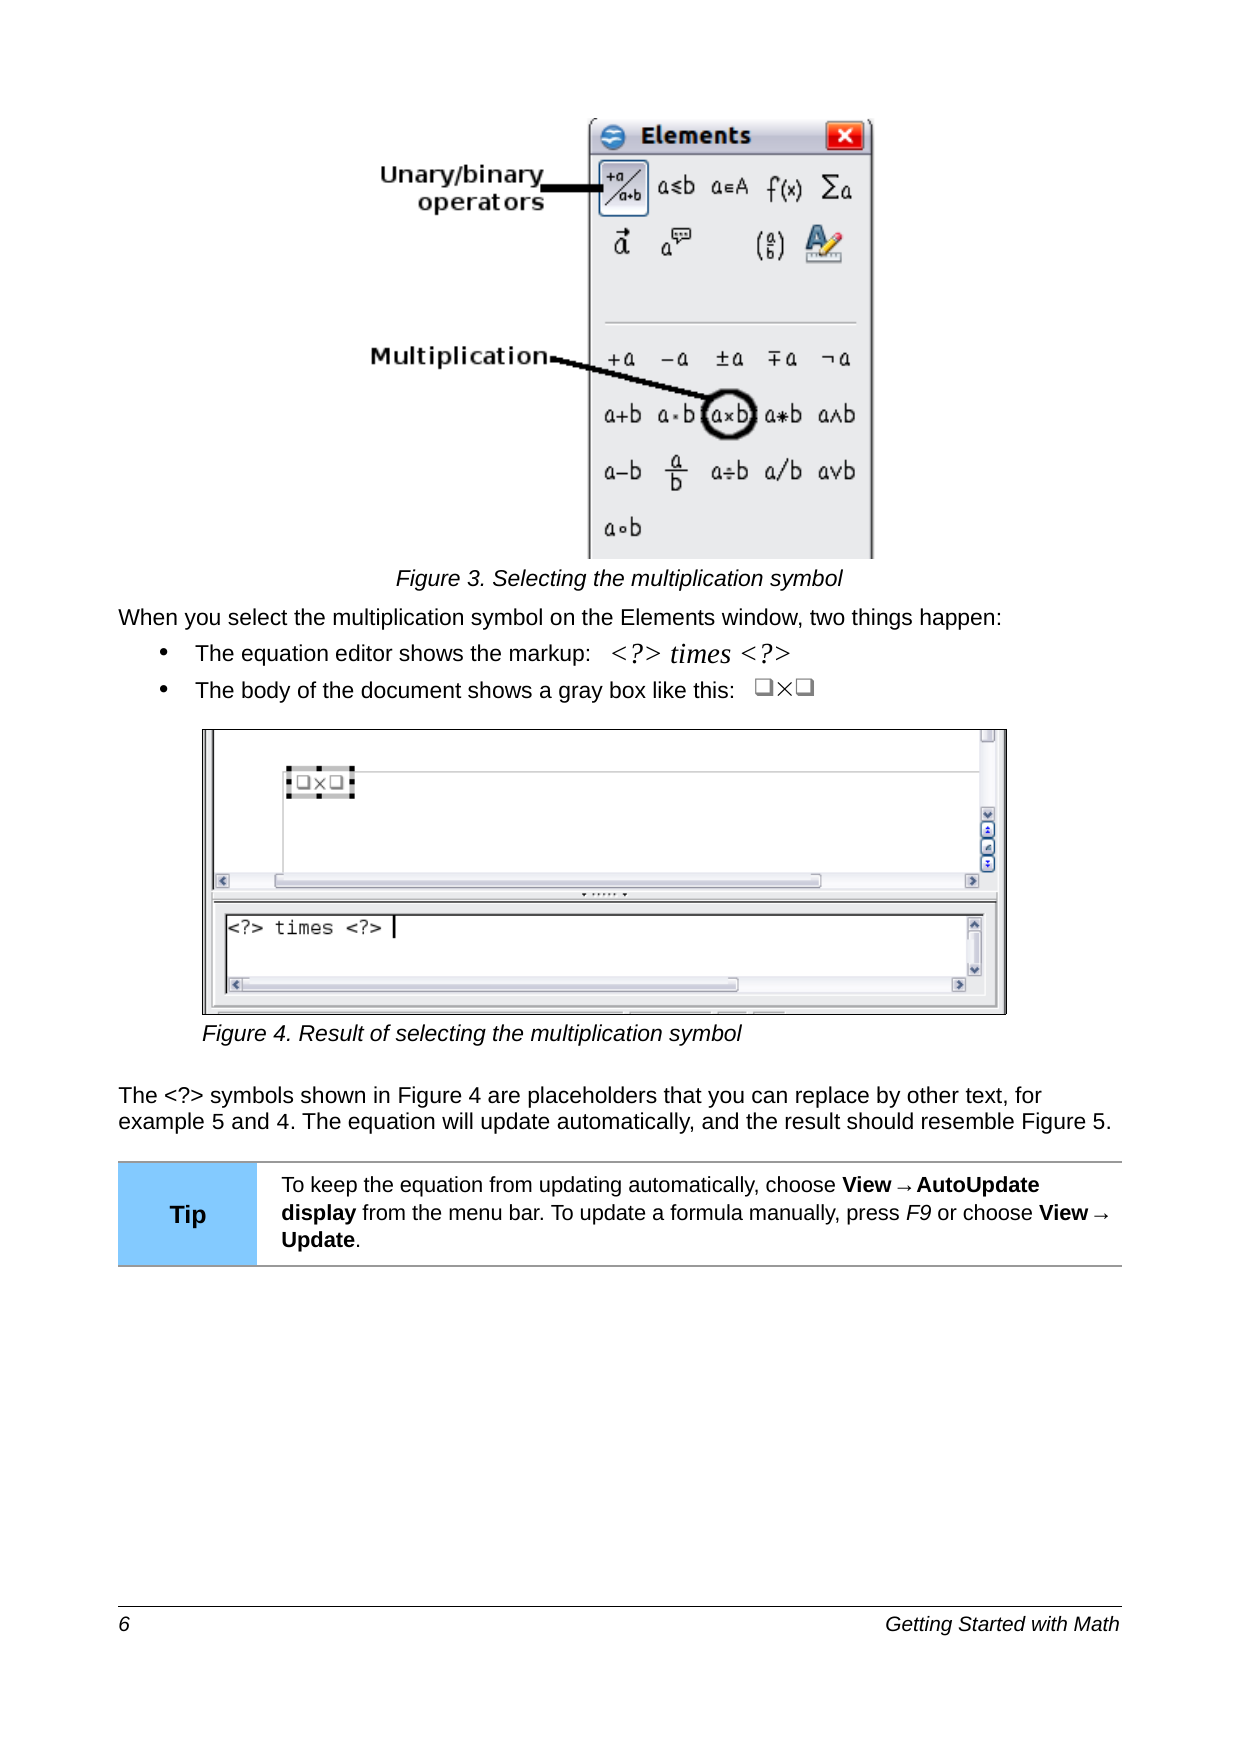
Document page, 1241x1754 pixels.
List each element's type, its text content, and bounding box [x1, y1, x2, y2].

picture [203, 730, 1006, 1014]
text Figure 4. Result of selecting the multiplication symbol [202, 1020, 1038, 1047]
list The equation editor shows the markup: [156, 636, 1122, 669]
table_header Tip [118, 1163, 257, 1265]
list When you select the multiplication symbol on the Elements window, two things happen: [118, 604, 1122, 630]
table_header To keep the equation from updating automatically, choose View → AutoUpdate display from the menu bar. To update a formula manually, press F9 or choose View → Update. [258, 1163, 1122, 1265]
picture [364, 118, 876, 559]
text The <?> symbols shown in Figure 4 are placeholders that you can replace by other text, for example 5 and 4. The equation will update automatically, and the result should resemble Figure 5. [118, 1082, 1122, 1136]
list The body of the document shows a gray box like this: [156, 675, 1122, 704]
text Figure 3. Selecting the multiplication symbol [338, 565, 902, 591]
